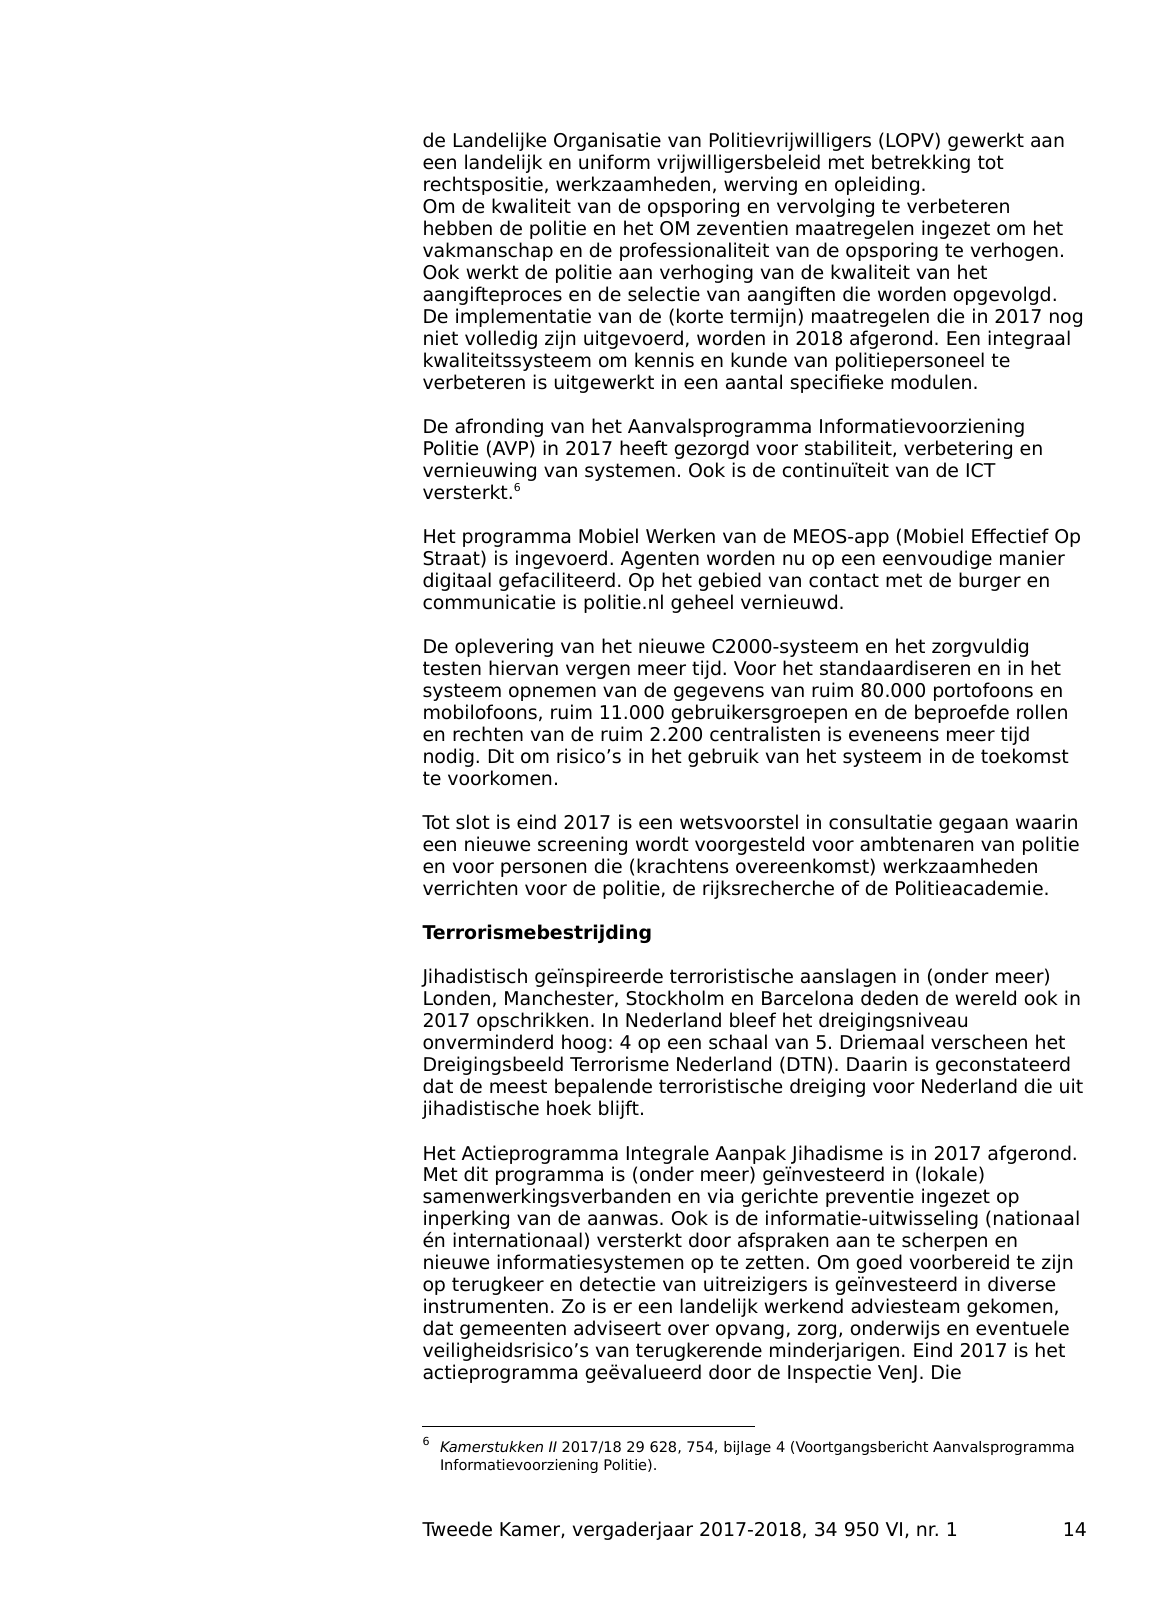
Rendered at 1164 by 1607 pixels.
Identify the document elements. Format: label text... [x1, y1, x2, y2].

text Tot slot is eind 2017 is een wetsvoorstel in consultatie gegaan waarin een nieuwe screening wordt voorgesteld voor ambtenaren van politie en voor personen die (krachtens overeenkomst) werkzaamheden verrichten voor de politie, de rijksrecherche of de Politieacademie. [422, 812, 1087, 900]
text Jihadistisch geïnspireerde terroristische aanslagen in (onder meer) Londen, Manchester, Stockholm en Barcelona deden de wereld ook in 2017 opschrikken. In Nederland bleef het dreigingsniveau onverminderd hoog: 4 op een schaal van 5. Driemaal verscheen het Dreigingsbeeld Terrorisme Nederland (DTN). Daarin is geconstateerd dat de meest bepalende terroristische dreiging voor Nederland die uit jihadistische hoek blijft. [422, 966, 1087, 1120]
text Om de kwaliteit van de opsporing en vervolging te verbeteren hebben de politie en het OM zeventien maatregelen ingezet om het vakmanschap en de professionaliteit van de opsporing te verhogen. Ook werkt de politie aan verhoging van de kwaliteit van het aangifteproces en de selectie van aangiften die worden opgevolgd. De implementatie van de (korte termijn) maatregelen die in 2017 nog niet volledig zijn uitgevoerd, worden in 2018 afgerond. Een integraal kwaliteitssysteem om kennis en kunde van politiepersoneel te verbeteren is uitgewerkt in een aantal specifieke modulen. [422, 196, 1087, 394]
text De afronding van het Aanvalsprogramma Informatievoorziening Politie (AVP) in 2017 heeft gezorgd voor stabiliteit, verbetering en vernieuwing van systemen. Ook is de continuïteit van de ICT versterkt. [422, 416, 1087, 504]
subtitle Terrorismebestrijding [422, 922, 1087, 944]
text de Landelijke Organisatie van Politievrijwilligers (LOPV) gewerkt aan een landelijk en uniform vrijwilligersbeleid met betrekking tot rechtspositie, werkzaamheden, werving en opleiding. [422, 130, 1087, 196]
text Het programma Mobiel Werken van de MEOS-app (Mobiel Effectief Op Straat) is ingevoerd. Agenten worden nu op een eenvoudige manier digitaal gefaciliteerd. Op het gebied van contact met de burger en communicatie is politie.nl geheel vernieuwd. [422, 526, 1087, 614]
text Het Actieprogramma Integrale Aanpak Jihadisme is in 2017 afgerond. Met dit programma is (onder meer) geïnvesteerd in (lokale) samenwerkingsverbanden en via gerichte preventie ingezet op inperking van de aanwas. Ook is de informatie-uitwisseling (nationaal én internationaal) versterkt door afspraken aan te scherpen en nieuwe informatiesystemen op te zetten. Om goed voorbereid te zijn op terugkeer en detectie van uitreizigers is geïnvesteerd in diverse instrumenten. Zo is er een landelijk werkend adviesteam gekomen, dat gemeenten adviseert over opvang, zorg, onderwijs en eventuele veiligheidsrisico’s van terugkerende minderjarigen. Eind 2017 is het actieprogramma geëvalueerd door de Inspectie VenJ. Die [422, 1142, 1087, 1384]
text Kamerstukken II 2017/18 29 628, 754, bijlage 4 (Voortgangsbericht Aanvalsprogramma Informatievoorziening Politie). [422, 1435, 1087, 1474]
text De oplevering van het nieuwe C2000-systeem en het zorgvuldig testen hiervan vergen meer tijd. Voor het standaardiseren en in het systeem opnemen van de gegevens van ruim 80.000 portofoons en mobilofoons, ruim 11.000 gebruikersgroepen en de beproefde rollen en rechten van de ruim 2.200 centralisten is eveneens meer tijd nodig. Dit om risico’s in het gebruik van het systeem in de toekomst te voorkomen. [422, 636, 1087, 790]
